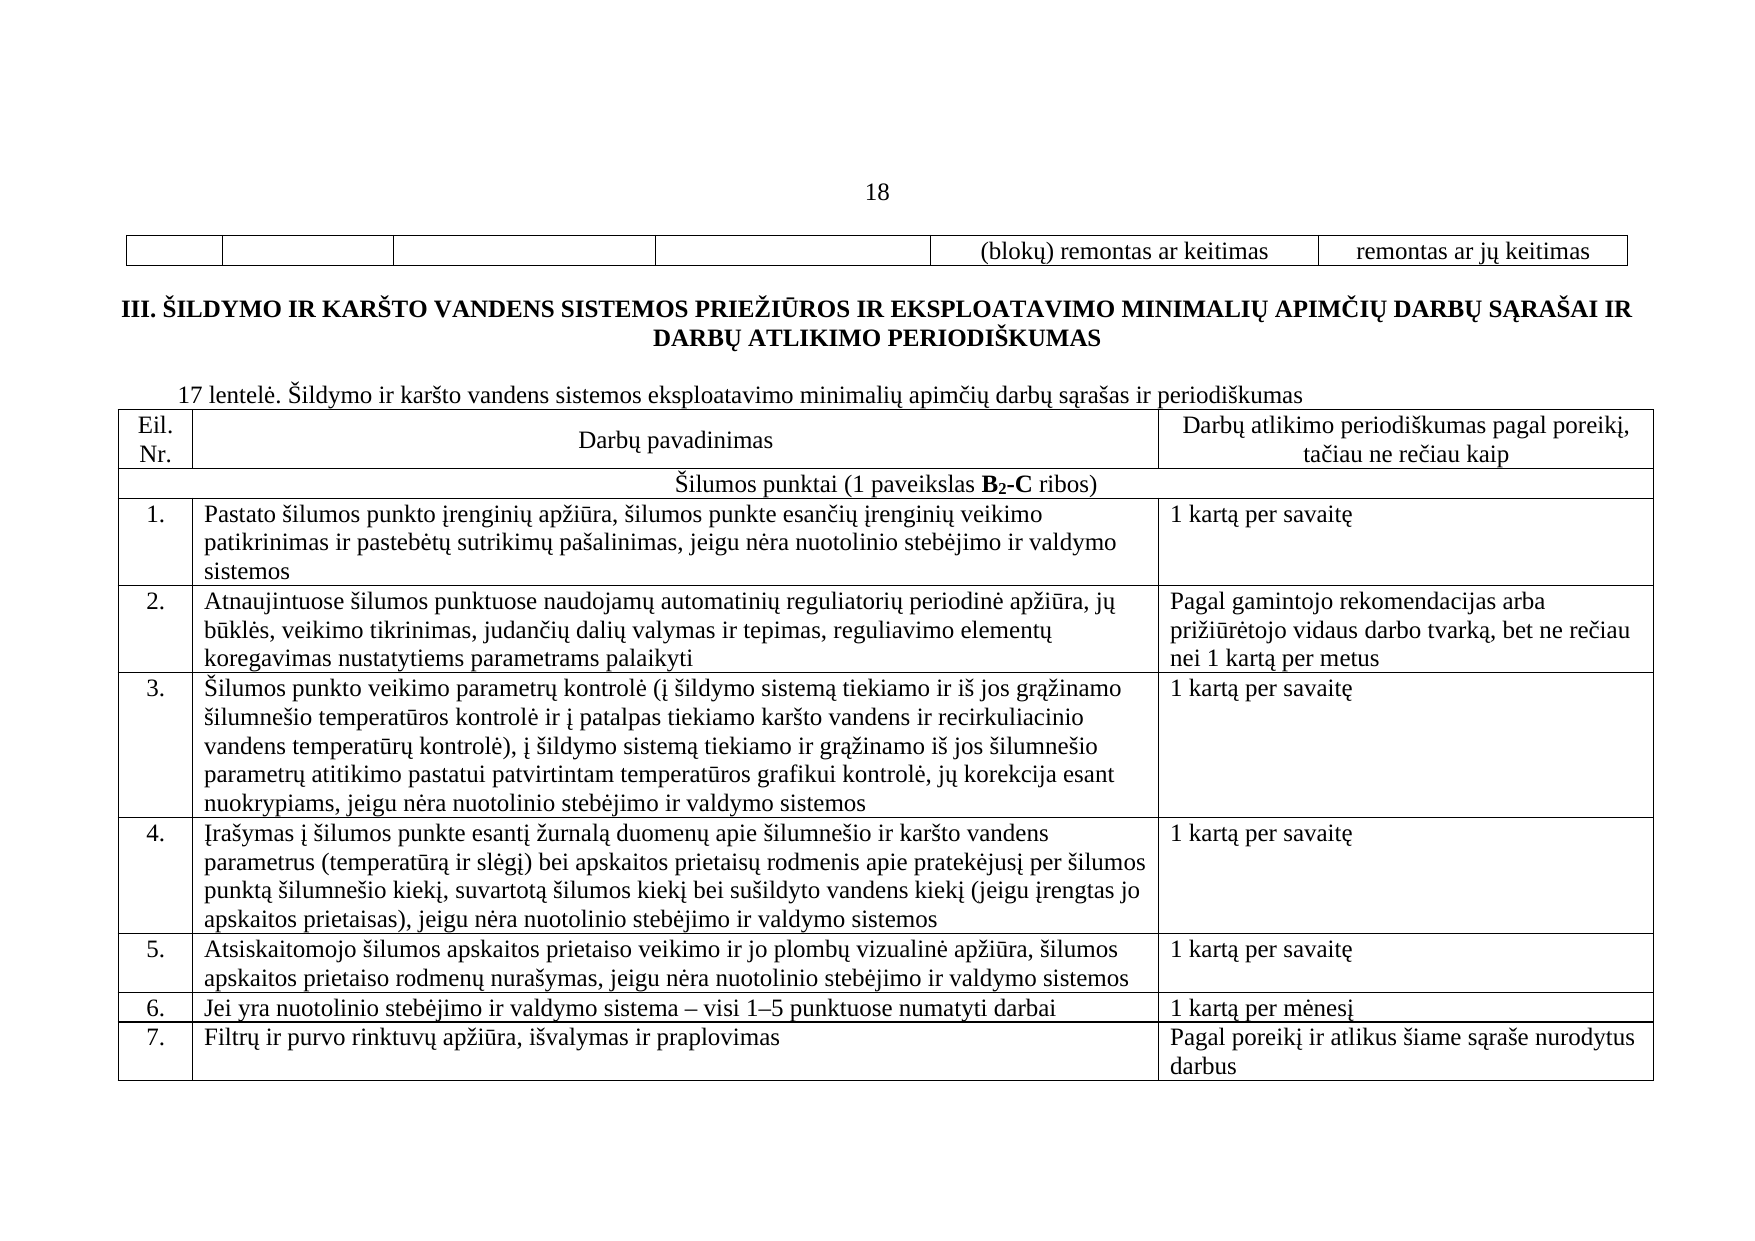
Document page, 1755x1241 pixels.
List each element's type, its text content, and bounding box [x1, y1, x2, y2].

table_cell Atnaujintuose šilumos punktuose naudojamų automatinių reguliatorių periodinė apžiūra, jų būklės, veikimo tikrinimas, judančių dalių valymas ir tepimas, reguliavimo elementų koregavimas nustatytiems parametrams palaikyti [193, 586, 1158, 672]
table_cell Pastato šilumos punkto įrenginių apžiūra, šilumos punkte esančių įrenginių veikimo patikrinimas ir pastebėtų sutrikimų pašalinimas, jeigu nėra nuotolinio stebėjimo ir valdymo sistemos [193, 499, 1158, 585]
table_cell 2. [119, 586, 192, 672]
table_cell 5. [119, 934, 192, 992]
table_cell [394, 236, 655, 264]
table_cell 1 kartą per savaitę [1159, 673, 1653, 817]
table_cell Įrašymas į šilumos punkte esantį žurnalą duomenų apie šilumnešio ir karšto vandens parametrus (temperatūrą ir slėgį) bei apskaitos prietaisų rodmenis apie pratekėjusį per šilumos punktą šilumnešio kiekį, suvartotą šilumos kiekį bei sušildyto vandens kiekį (jeigu įrengtas jo apskaitos prietaisas), jeigu nėra nuotolinio stebėjimo ir valdymo sistemos [193, 818, 1158, 933]
table_cell 3. [119, 673, 192, 817]
table_cell Pagal gamintojo rekomendacijas arba prižiūrėtojo vidaus darbo tvarką, bet ne rečiau nei 1 kartą per metus [1159, 586, 1653, 672]
table_cell remontas ar jų keitimas [1319, 236, 1627, 264]
table_cell [223, 236, 393, 264]
text III. ŠILDYMO IR KARŠTO VANDENS SISTEMOS PRIEŽIŪROS IR EKSPLOATAVIMO MINIMALIŲ APIMČIŲ DARBŲ SĄRAŠAI IR DARBŲ ATLIKIMO PERIODIŠKUMAS [118, 294, 1636, 352]
table_cell (blokų) remontas ar keitimas [931, 236, 1318, 264]
table_cell Jei yra nuotolinio stebėjimo ir valdymo sistema – visi 1–5 punktuose numatyti darbai [193, 993, 1158, 1021]
table_cell 1. [119, 499, 192, 585]
text 17 lentelė. Šildymo ir karšto vandens sistemos eksploatavimo minimalių apimčių darbų sąrašas ir periodiškumas [118, 381, 1636, 409]
table_cell 6. [119, 993, 192, 1021]
table_cell 1 kartą per savaitę [1159, 818, 1653, 933]
table_cell 1 kartą per savaitę [1159, 934, 1653, 992]
table_header Darbų pavadinimas [193, 410, 1158, 468]
table_cell Pagal poreikį ir atlikus šiame sąraše nurodytus darbus [1159, 1023, 1653, 1080]
table_cell 7. [119, 1023, 192, 1080]
table_cell 1 kartą per mėnesį [1159, 993, 1653, 1021]
table_cell Filtrų ir purvo rinktuvų apžiūra, išvalymas ir praplovimas [193, 1023, 1158, 1080]
table_cell [656, 236, 930, 264]
table_cell Šilumos punkto veikimo parametrų kontrolė (į šildymo sistemą tiekiamo ir iš jos grąžinamo šilumnešio temperatūros kontrolė ir į patalpas tiekiamo karšto vandens ir recirkuliacinio vandens temperatūrų kontrolė), į šildymo sistemą tiekiamo ir grąžinamo iš jos šilumnešio parametrų atitikimo pastatui patvirtintam temperatūros grafikui kontrolė, jų korekcija esant nuokrypiams, jeigu nėra nuotolinio stebėjimo ir valdymo sistemos [193, 673, 1158, 817]
table_cell 4. [119, 818, 192, 933]
table_cell Šilumos punktai (1 paveikslas B2-C ribos) [119, 469, 1653, 498]
table_header Eil. Nr. [119, 410, 192, 468]
table_cell Atsiskaitomojo šilumos apskaitos prietaiso veikimo ir jo plombų vizualinė apžiūra, šilumos apskaitos prietaiso rodmenų nurašymas, jeigu nėra nuotolinio stebėjimo ir valdymo sistemos [193, 934, 1158, 992]
table_cell 1 kartą per savaitę [1159, 499, 1653, 585]
table_header Darbų atlikimo periodiškumas pagal poreikį, tačiau ne rečiau kaip [1159, 410, 1653, 468]
table_cell [127, 236, 222, 264]
